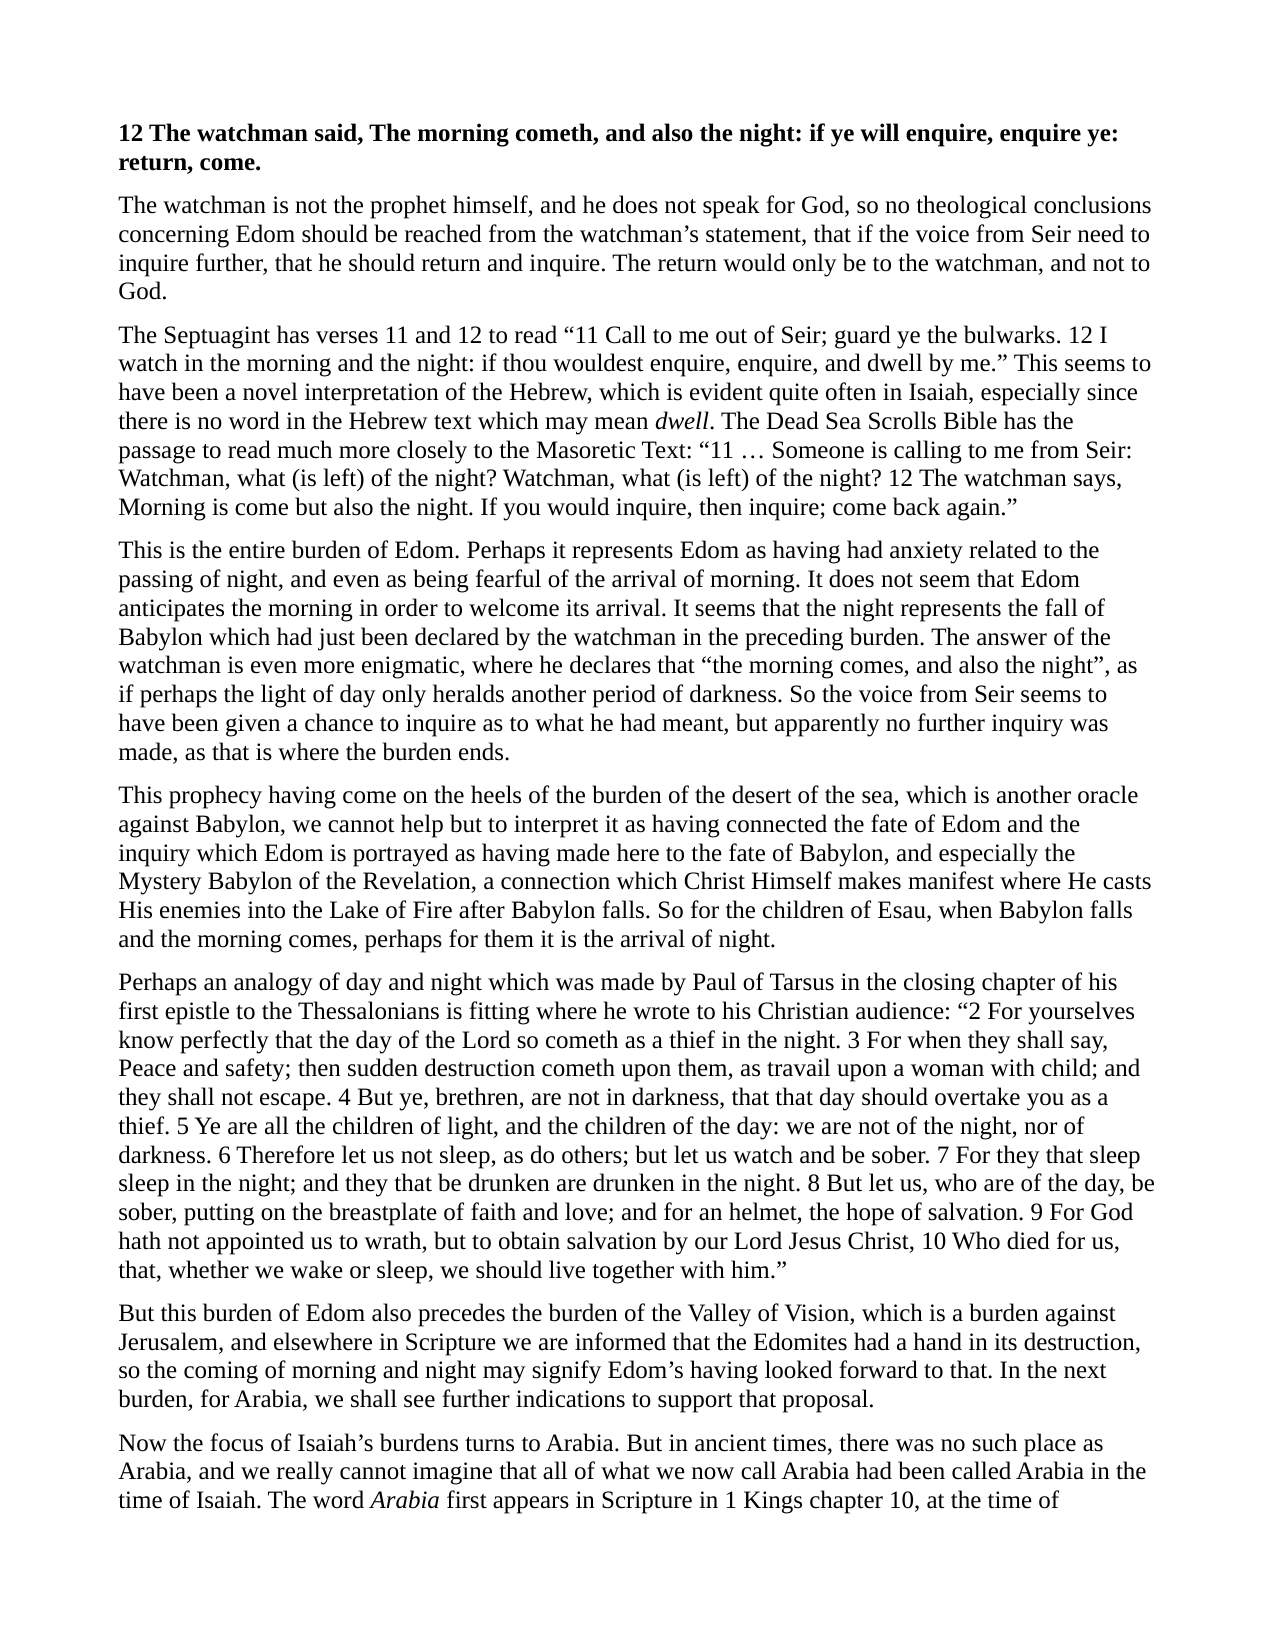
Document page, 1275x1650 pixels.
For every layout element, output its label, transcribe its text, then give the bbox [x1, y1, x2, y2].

text Perhaps an analogy of day and night which was made by Paul of Tarsus in the closing chapter of his first epistle to the Thessalonians is fitting where he wrote to his Christian audience: “2 For yourselves know perfectly that the day of the Lord so cometh as a thief in the night. 3 For when they shall say, Peace and safety; then sudden destruction cometh upon them, as travail upon a woman with child; and they shall not escape. 4 But ye, brethren, are not in darkness, that that day should overtake you as a thief. 5 Ye are all the children of light, and the children of the day: we are not of the night, nor of darkness. 6 Therefore let us not sleep, as do others; but let us watch and be sober. 7 For they that sleep sleep in the night; and they that be drunken are drunken in the night. 8 But let us, who are of the day, be sober, putting on the breastplate of faith and love; and for an helmet, the hope of salvation. 9 For God hath not appointed us to wrath, but to obtain salvation by our Lord Jesus Christ, 10 Who died for us, that, whether we wake or sleep, we should live together with him.” [118, 967, 1157, 1283]
text This is the entire burden of Edom. Perhaps it represents Edom as having had anxiety related to the passing of night, and even as being fearful of the arrival of morning. It does not seem that Edom anticipates the morning in order to welcome its arrival. It seems that the night represents the fall of Babylon which had just been declared by the watchman in the preceding burden. The answer of the watchman is even more enigmatic, where he declares that “the morning comes, and also the night”, as if perhaps the light of day only heralds another period of darkness. So the voice from Seir seems to have been given a chance to inquire as to what he had meant, but apparently no further inquiry was made, as that is where the burden ends. [118, 536, 1157, 766]
text But this burden of Edom also precedes the burden of the Valley of Vision, which is a burden against Jerusalem, and elsewhere in Scripture we are informed that the Edomites had a hand in its destruction, so the coming of morning and night may signify Edom’s having looked forward to that. In the next burden, for Arabia, we shall see further indications to support that proposal. [118, 1298, 1157, 1413]
text Now the focus of Isaiah’s burdens turns to Arabia. But in ancient times, there was no such place as Arabia, and we really cannot imagine that all of what we now call Arabia had been called Arabia in the time of Isaiah. The word Arabia first appears in Scripture in 1 Kings chapter 10, at the time of [118, 1428, 1157, 1514]
text This prophecy having come on the heels of the burden of the desert of the sea, which is another oracle against Babylon, we cannot help but to interpret it as having connected the fate of Edom and the inquiry which Edom is portrayed as having made here to the fate of Babylon, and especially the Mystery Babylon of the Revelation, a connection which Christ Himself makes manifest where He casts His enemies into the Lake of Fire after Babylon falls. So for the children of Esau, when Babylon falls and the morning comes, perhaps for them it is the arrival of night. [118, 780, 1157, 953]
text The Septuagint has verses 11 and 12 to read “11 Call to me out of Seir; guard ye the bulwarks. 12 I watch in the morning and the night: if thou wouldest enquire, enquire, and dwell by me.” This seems to have been a novel interpretation of the Hebrew, which is evident quite often in Isaiah, especially since there is no word in the Hebrew text which may mean dwell. The Dead Sea Scrolls Bible has the passage to read much more closely to the Masoretic Text: “11 … Someone is calling to me from Seir: Watchman, what (is left) of the night? Watchman, what (is left) of the night? 12 The watchman says, Morning is come but also the night. If you would inquire, then inquire; come back again.” [118, 320, 1157, 521]
text 12 The watchman said, The morning cometh, and also the night: if ye will enquire, enquire ye: return, come. [118, 118, 1157, 176]
text The watchman is not the prophet himself, and he does not speak for God, so no theological conclusions concerning Edom should be reached from the watchman’s statement, that if the voice from Seir need to inquire further, that he should return and inquire. The return would only be to the watchman, and not to God. [118, 190, 1157, 305]
